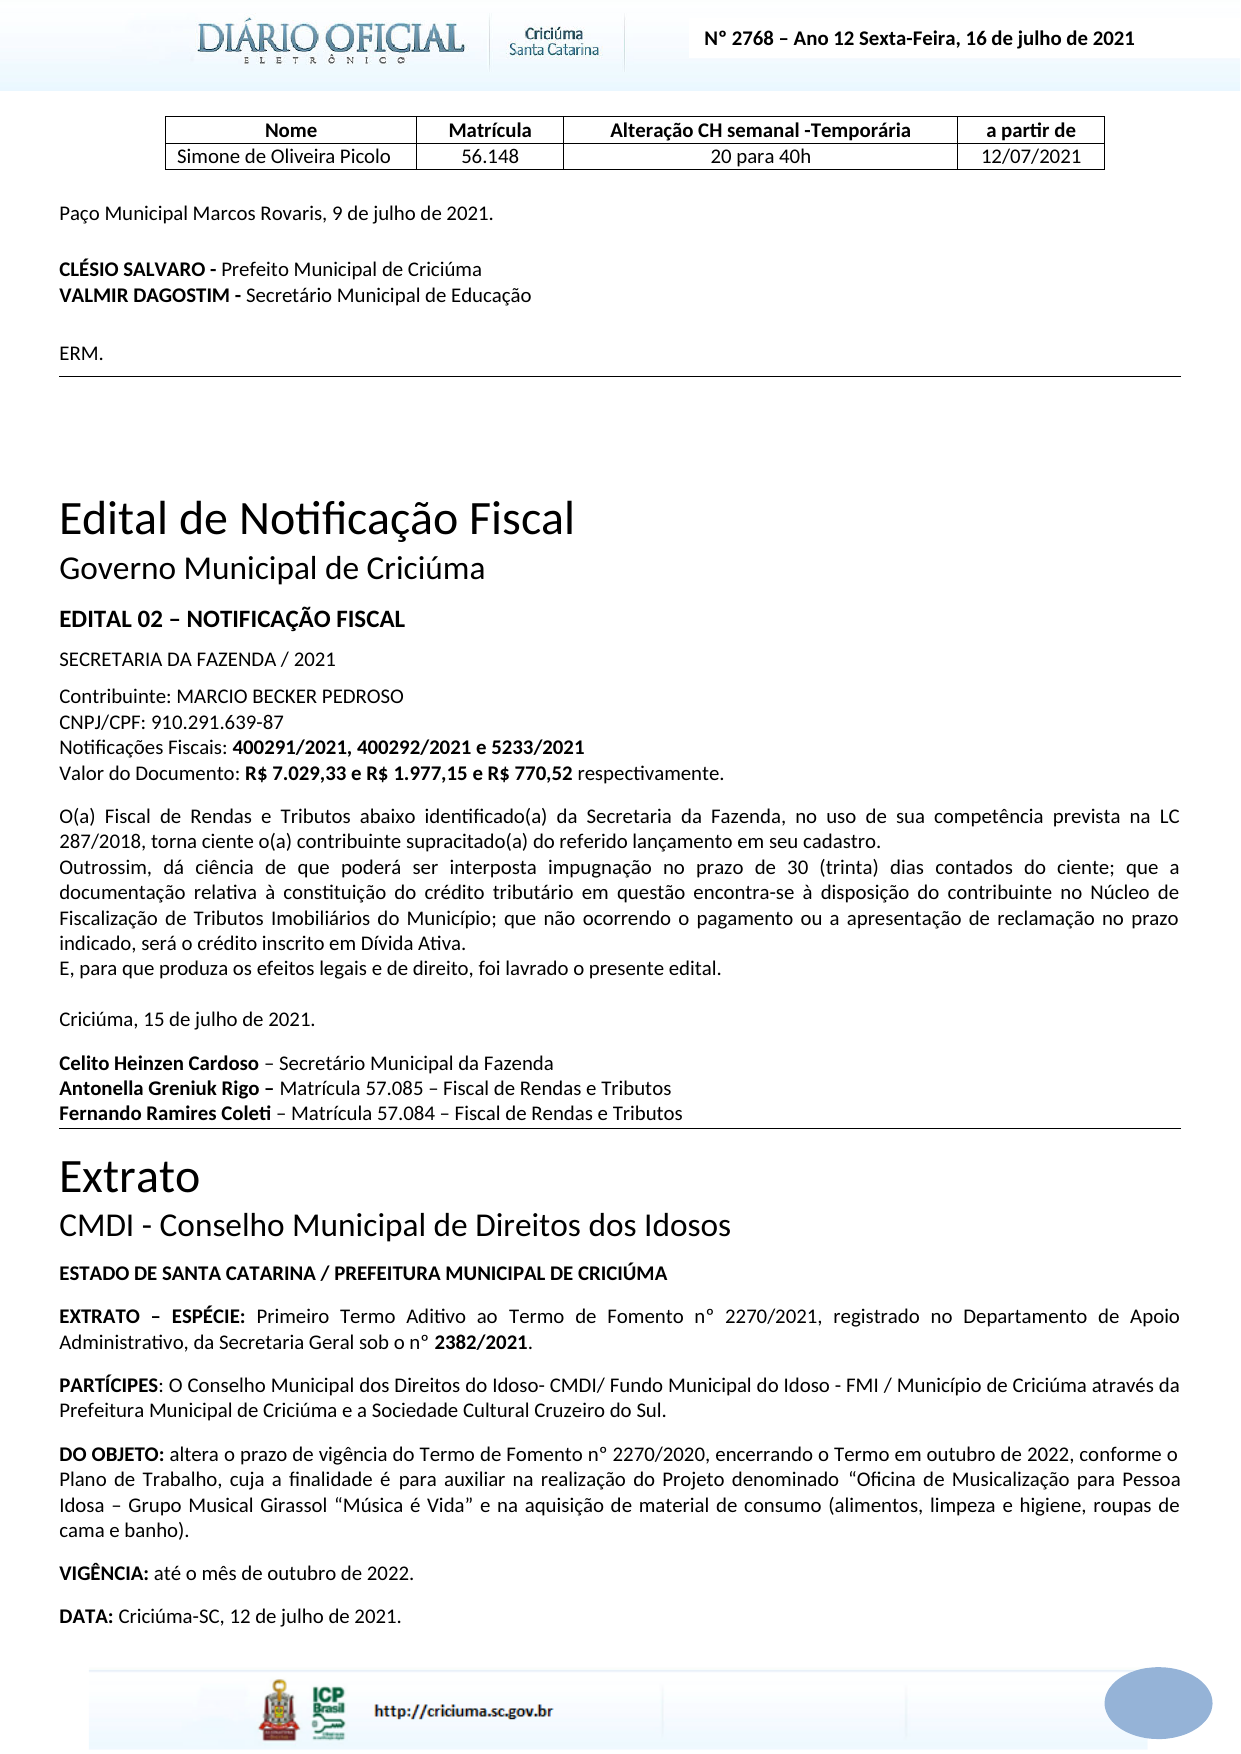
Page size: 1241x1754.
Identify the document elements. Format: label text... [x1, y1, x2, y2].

text Celito Heinzen Cardoso – Secretário Municipal da Fazenda [59, 1050, 1181, 1075]
table_header Nome [166, 117, 416, 142]
text Paço Municipal Marcos Rovaris, 9 de julho de 2021. [59, 201, 1181, 226]
text Criciúma, 15 de julho de 2021. [59, 1006, 1181, 1032]
text CLÉSIO SALVARO - Prefeito Municipal de Criciúma [59, 256, 1181, 282]
text DATA: Criciúma-SC, 12 de julho de 2021. [59, 1604, 1181, 1629]
text Contribuinte: MARCIO BECKER PEDROSO [59, 684, 1181, 709]
text EXTRATO – ESPÉCIE: Primeiro Termo Aditivo ao Termo de Fomento nº 2270/2021, registrado no Departamento de Apoio Administrativo, da Secretaria Geral sob o nº 2382/2021. [59, 1304, 1181, 1354]
table_header Matrícula [417, 117, 563, 142]
text VALMIR DAGOSTIM - Secretário Municipal de Educação [59, 282, 1181, 307]
table_cell Simone de Oliveira Picolo [166, 144, 416, 169]
text CMDI - Conselho Municipal de Direitos dos Idosos [59, 1204, 1181, 1245]
text Valor do Documento: R$ 7.029,33 e R$ 1.977,15 e R$ 770,52 respectivamente. [59, 760, 1181, 785]
text ESTADO DE SANTA CATARINA / PREFEITURA MUNICIPAL DE CRICIÚMA [59, 1260, 1181, 1286]
text EDITAL 02 – NOTIFICAÇÃO FISCAL [59, 603, 1181, 633]
text CNPJ/CPF: 910.291.639-87 [59, 709, 1181, 734]
text E, para que produza os efeitos legais e de direito, foi lavrado o presente edital. [59, 956, 1181, 981]
text Edital de Notificação Fiscal [59, 488, 1181, 547]
text VIGÊNCIA: até o mês de outubro de 2022. [59, 1560, 1181, 1586]
text Governo Municipal de Criciúma [59, 547, 1181, 587]
text PARTÍCIPES: O Conselho Municipal dos Direitos do Idoso- CMDI/ Fundo Municipal do Idoso - FMI / Município de Criciúma através da Prefeitura Municipal de Criciúma e a Sociedade Cultural Cruzeiro do Sul. [59, 1372, 1181, 1423]
text DO OBJETO: altera o prazo de vigência do Termo de Fomento nº 2270/2020, encerrando o Termo em outubro de 2022, conforme o Plano de Trabalho, cuja a finalidade é para auxiliar na realização do Projeto denominado “Oficina de Musicalização para Pessoa Idosa – Grupo Musical Girassol “Música é Vida” e na aquisição de material de consumo (alimentos, limpeza e higiene, roupas de cama e banho). [59, 1441, 1181, 1543]
text Fernando Ramires Coleti – Matrícula 57.084 – Fiscal de Rendas e Tributos [59, 1101, 1181, 1128]
text Extrato [59, 1146, 1181, 1204]
table_cell 20 para 40h [564, 144, 957, 169]
text Outrossim, dá ciência de que poderá ser interposta impugnação no prazo de 30 (trinta) dias contados do ciente; que a documentação relativa à constituição do crédito tributário em questão encontra-se à disposição do contribuinte no Núcleo de Fiscalização de Tributos Imobiliários do Município; que não ocorrendo o pagamento ou a apresentação de reclamação no prazo indicado, será o crédito inscrito em Dívida Ativa. [59, 854, 1181, 956]
text Antonella Greniuk Rigo – Matrícula 57.085 – Fiscal de Rendas e Tributos [59, 1075, 1181, 1101]
table_cell 56.148 [417, 144, 563, 169]
text Notificações Fiscais: 400291/2021, 400292/2021 e 5233/2021 [59, 734, 1181, 760]
text ERM. [59, 307, 1181, 376]
text SECRETARIA DA FAZENDA / 2021 [59, 646, 1181, 671]
text O(a) Fiscal de Rendas e Tributos abaixo identificado(a) da Secretaria da Fazenda, no uso de sua competência prevista na LC 287/2018, torna ciente o(a) contribuinte supracitado(a) do referido lançamento em seu cadastro. [59, 803, 1181, 854]
table_cell 12/07/2021 [958, 144, 1104, 169]
table_header Alteração CH semanal -Temporária [564, 117, 957, 142]
table_header a partir de [958, 117, 1104, 142]
